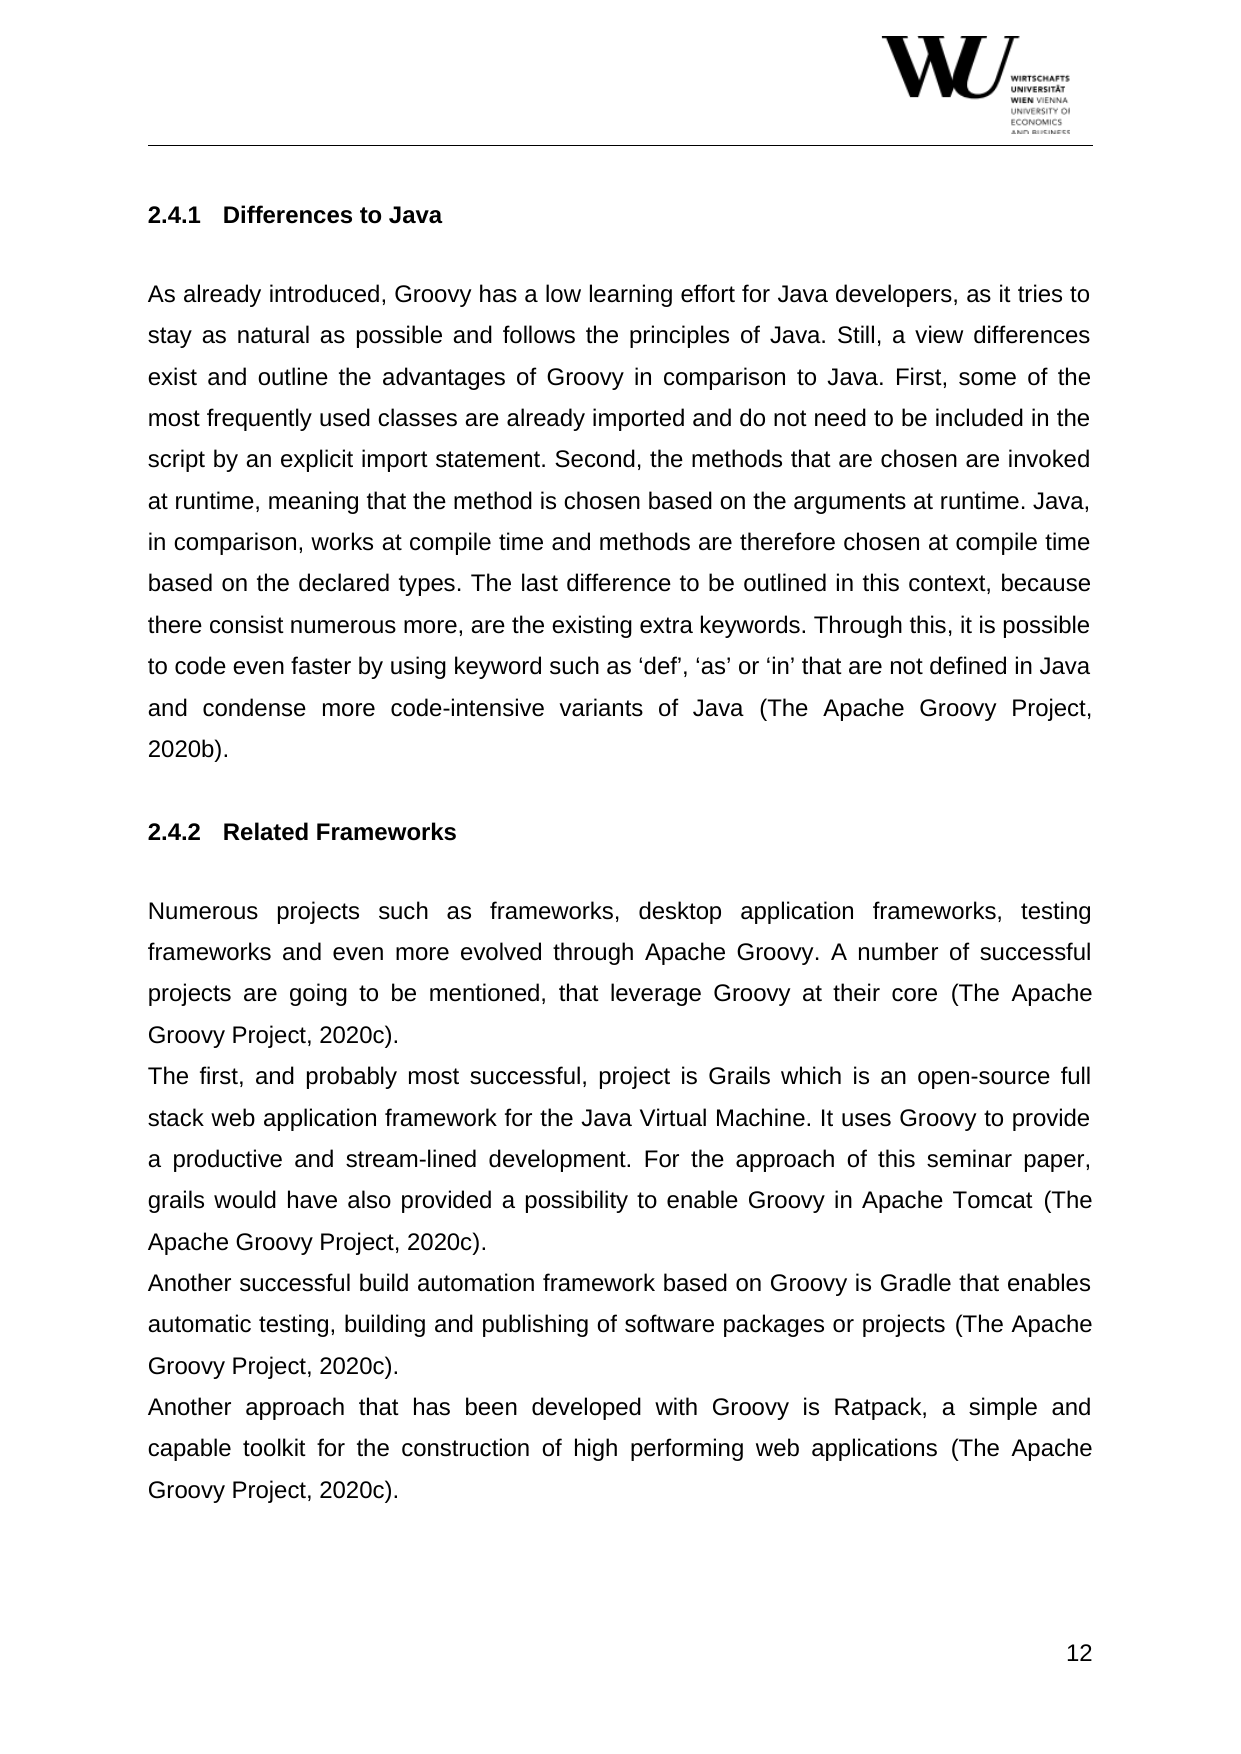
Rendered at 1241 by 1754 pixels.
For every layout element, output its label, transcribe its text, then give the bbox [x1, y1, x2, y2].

text Another successful build automation framework based on Groovy is Gradle that enables automatic testing, building and publishing of software packages or projects (The Apache Groovy Project, 2020c). [148, 1269, 1093, 1379]
text Another approach that has been developed with Groovy is Ratpack, a simple and capable toolkit for the construction of high performing web applications (The Apache Groovy Project, 2020c). [148, 1393, 1093, 1503]
subtitle Differences to Java [148, 201, 1093, 229]
text The first, and probably most successful, project is Grails which is an open-source full stack web application framework for the Java Virtual Machine. It uses Groovy to provide a productive and stream-lined development. For the approach of this seminar paper, grails would have also provided a possibility to enable Groovy in Apache Tomcat (The Apache Groovy Project, 2020c). [148, 1062, 1093, 1255]
text As already introduced, Groovy has a low learning effort for Java developers, as it tries to stay as natural as possible and follows the principles of Java. Still, a view differences exist and outline the advantages of Groovy in comparison to Java. First, some of the most frequently used classes are already imported and do not need to be included in the script by an explicit import statement. Second, the methods that are chosen are invoked at runtime, meaning that the method is chosen based on the arguments at runtime. Java, in comparison, works at compile time and methods are therefore chosen at compile time based on the declared types. The last difference to be outlined in this context, because there consist numerous more, are the existing extra keywords. Through this, it is possible to code even faster by using keyword such as ‘def’, ‘as’ or ‘in’ that are not defined in Java and condense more code-intensive variants of Java (The Apache Groovy Project, 2020b). [148, 280, 1093, 762]
text Numerous projects such as frameworks, desktop application frameworks, testing frameworks and even more evolved through Apache Groovy. A number of successful projects are going to be mentioned, that leverage Groovy at their core (The Apache Groovy Project, 2020c). [148, 897, 1093, 1048]
subtitle Related Frameworks [148, 818, 1093, 845]
